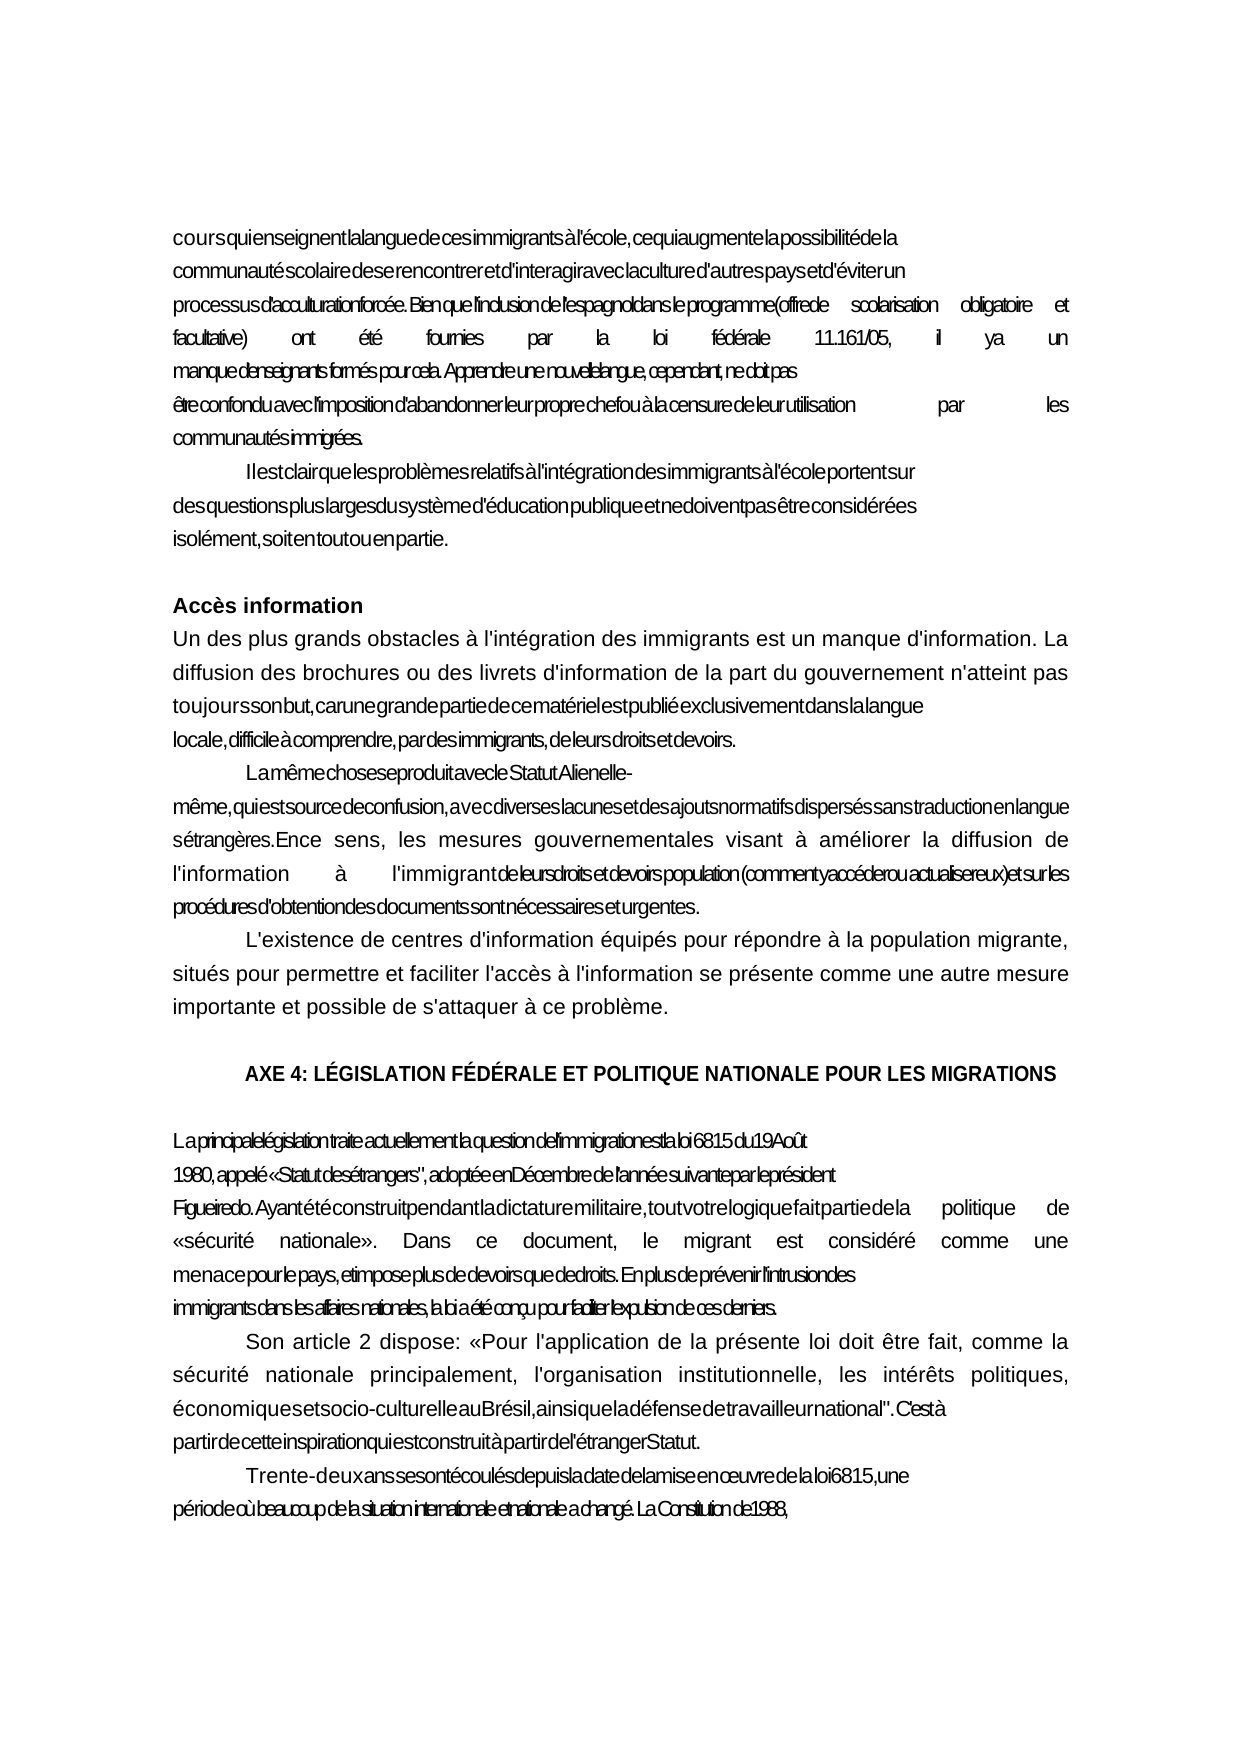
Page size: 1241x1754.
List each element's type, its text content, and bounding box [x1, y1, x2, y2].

subtitle AXE 4: LÉGISLATION FÉDÉRALE ET POLITIQUE NATIONALE POUR LES MIGRATIONS [244, 1061, 1082, 1086]
text coursquienseignentlalanguedecesimmigrantsàl'école,cequiaugmentelapossibilitédela communautéscolairedeserencontreretd'interagiraveclacultured'autrespaysetd'éviterun processusd'acculturationforcée.Bienquel'inclusiondel'espagnoldansleprogramme(offrede scolarisation obligatoire et facultative) ont été fournies par la loi fédérale 11.161/05, il ya un manqued'enseignantsforméspourcela.Apprendreunenouvellelangue,cependant,nedoitpas êtreconfonduavecl'impositiond'abandonnerleurproprechefouàlacensuredeleurutilisation par les communautésimmigrées. [172, 225, 1070, 451]
text Trente-deuxanssesontécoulésdepuisladatedelamiseenœuvredelaloi6815,une périodeoùbeaucoupdelasituationinternationaleetnationaleachangé.LaConstitutionde1988, [172, 1463, 1070, 1521]
text L'existence de centres d'information équipés pour répondre à la population migrante, situés pour permettre et faciliter l'accès à l'information se présente comme une autre mesure importante et possible de s'attaquer à ce problème. [172, 927, 1070, 1019]
text Laprincipalelégislationtraiteactuellementlaquestiondel'immigrationestlaloi6815du19Août 1980,appelé«Statutdesétrangers",adoptéeenDécembredel'annéesuivanteparleprésident Figueiredo.Ayantétéconstruitpendantladictaturemilitaire,toutvotrelogiquefaitpartiedela politique de «sécurité nationale». Dans ce document, le migrant est considéré comme une menacepourlepays,etimposeplusdedevoirsquededroits.Enplusdeprévenirl'intrusiondes immigrantsdanslesaffairesnationales,laloiaétéconçupourfaciliterl'expulsiondecesderniers. [172, 1128, 1070, 1320]
subtitle Accès information [172, 593, 1082, 618]
text Un des plus grands obstacles à l'intégration des immigrants est un manque d'information. La diffusion des brochures ou des livrets d'information de la part du gouvernement n'atteint pas toujourssonbut,carunegrandepartiedecematérielestpubliéexclusivementdanslalangue locale,difficileàcomprendre,pardesimmigrants,deleursdroitsetdevoirs. [172, 626, 1069, 752]
text Son article 2 dispose: «Pour l'application de la présente loi doit être fait, comme la sécurité nationale principalement, l'organisation institutionnelle, les intérêts politiques, économiquesetsocio-culturelleauBrésil,ainsiqueladéfensedetravailleurnational".C'està partirdecetteinspirationquiestconstruitàpartirdel'étrangerStatut. [172, 1329, 1070, 1454]
text LamêmechoseseproduitavecleStatutAlienelle-même,quiestsourcedeconfusion,avecdiverseslacunesetdesajoutsnormatifsdisperséssanstraductionenlanguesétrangères.Ence sens, les mesures gouvernementales visant à améliorer la diffusion de l'information à l'immigrantdeleursdroitsetdevoirspopulation(commentyaccéderouactualisereux)etsurles procéduresd'obtentiondesdocumentssontnécessaireseturgentes. [172, 760, 1070, 919]
text Ilestclairquelesproblèmesrelatifsàl'intégrationdesimmigrantsàl'écoleportentsur desquestionspluslargesdusystèmed'éducationpubliqueetnedoiventpasêtreconsidérées isolément,soitentoutouenpartie. [172, 459, 1082, 551]
